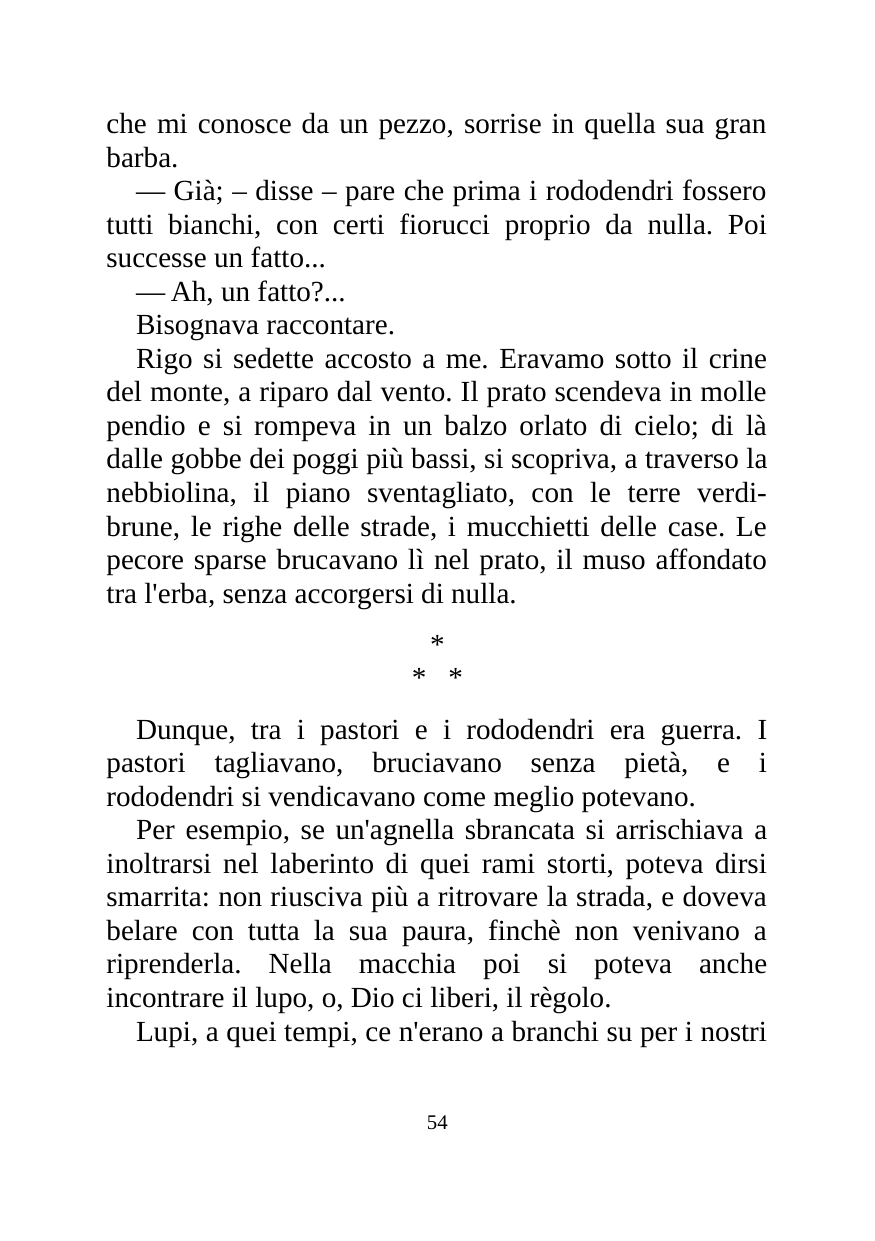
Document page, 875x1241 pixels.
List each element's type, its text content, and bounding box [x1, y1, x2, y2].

text — Ah, un fatto?... [106, 274, 768, 307]
text Per esempio, se un'agnella sbrancata si arrischiava a inoltrarsi nel laberinto di quei rami storti, poteva dirsi smarrita: non riusciva più a ritrovare la strada, e doveva belare con tutta la sua paura, finchè non venivano a riprenderla. Nella macchia poi si poteva anche incontrare il lupo, o, Dio ci liberi, il règolo. [106, 812, 768, 1014]
text Rigo si sedette accosto a me. Eravamo sotto il crine del monte, a riparo dal vento. Il prato scendeva in molle pendio e si rompeva in un balzo orlato di cielo; di là dalle gobbe dei poggi più bassi, si scopriva, a traverso la nebbiolina, il piano sventagliato, con le terre verdi-brune, le righe delle strade, i mucchietti delle case. Le pecore sparse brucavano lì nel prato, il muso affondato tra l'erba, senza accorgersi di nulla. [106, 341, 768, 609]
text — Già; – disse – pare che prima i rododendri fossero tutti bianchi, con certi fiorucci proprio da nulla. Poi successe un fatto... [106, 173, 768, 274]
text che mi conosce da un pezzo, sorrise in quella sua gran barba. [106, 106, 768, 173]
text Lupi, a quei tempi, ce n'erano a branchi su per i nostri [106, 1014, 768, 1047]
text Bisognava raccontare. [106, 307, 768, 341]
text Dunque, tra i pastori e i rododendri era guerra. I pastori tagliavano, bruciavano senza pietà, e i rododendri si vendicavano come meglio potevano. [106, 712, 768, 812]
text * * * [106, 627, 768, 694]
